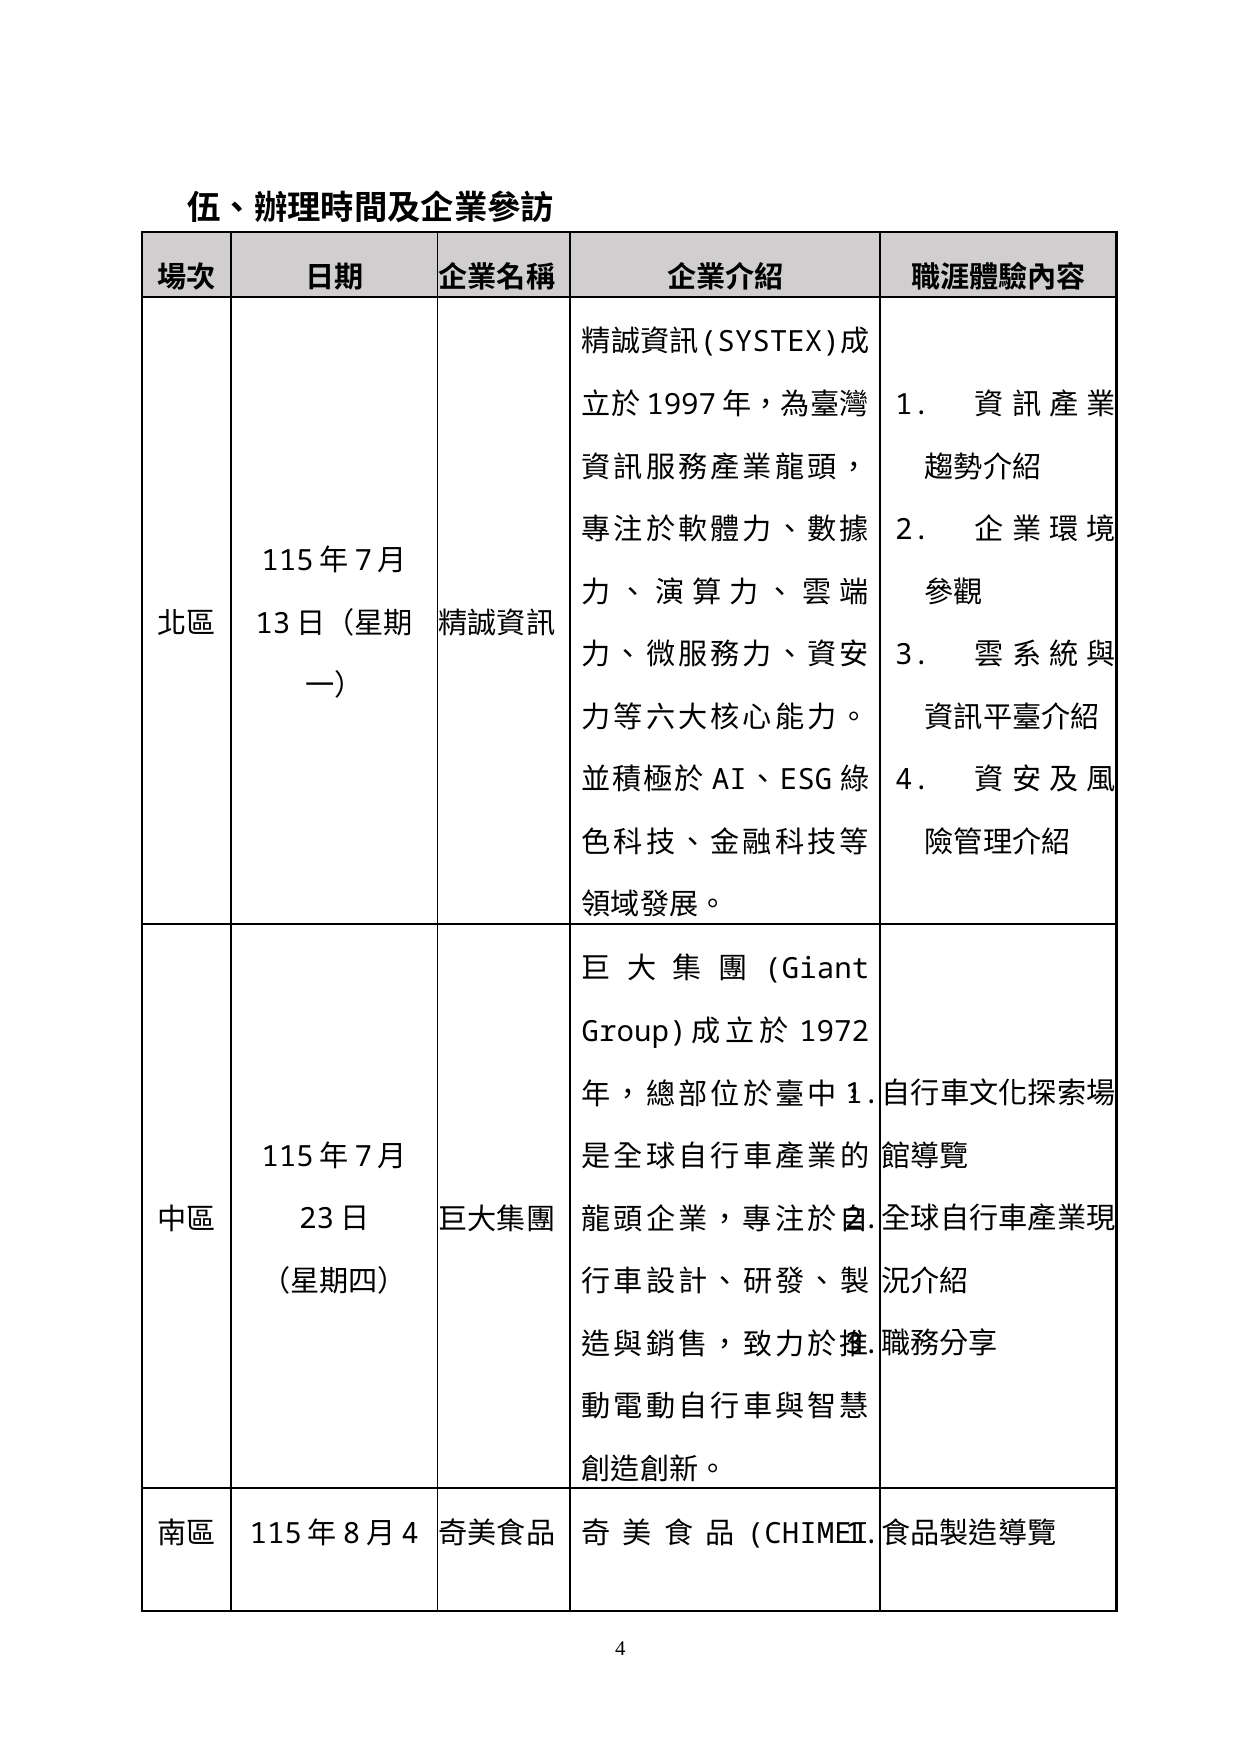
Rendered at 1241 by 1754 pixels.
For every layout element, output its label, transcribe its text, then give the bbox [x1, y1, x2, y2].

table_cell 食品製造導覽 食品工廠參觀 DIY體驗 [881, 1489, 1115, 1610]
list 辦理時間及企業參訪 [187, 175, 1053, 231]
table_cell 115年8月4 [232, 1489, 437, 1610]
table_cell 精誠資訊(SYSTEX)成立於1997年，為臺灣資訊服務產業龍頭，專注於軟體力、數據力、演算力、雲端力、微服務力、資安力等六大核心能力。並積極於AI、ESG綠色科技、金融科技等領域發展。 [571, 298, 879, 923]
table_cell 115年7月23日 （星期四） [232, 925, 437, 1487]
table_cell 精誠資訊 [438, 298, 569, 923]
table_cell 奇美食品(CHIMEI FOOD)成立於1971年，是臺灣知名的冷凍調理食品大廠，致力於高品質冷凍調理食品，並強調食品安全與品質管理。 [571, 1489, 879, 1610]
table_header 職涯體驗內容 [881, 233, 1115, 296]
table_header 場次 [143, 233, 230, 296]
table_cell 巨大集團(Giant Group)成立於1972年，總部位於臺中，是全球自行車產業的龍頭企業，專注於自行車設計、研發、製造與銷售，致力於推動電動自行車與智慧創造創新。 [571, 925, 879, 1487]
table_cell 自行車文化探索場館導覽 全球自行車產業現況介紹 職務分享 [881, 925, 1115, 1487]
table_header 企業介紹 [571, 233, 879, 296]
table_cell 南區 [143, 1489, 230, 1610]
table_header 日期 [232, 233, 437, 296]
table_cell 資訊產業趨勢介紹 企業環境參觀 雲系統與資訊平臺介紹 資安及風險管理介紹 [881, 298, 1115, 923]
table_cell 北區 [143, 298, 230, 923]
table_cell 奇美食品 [438, 1489, 569, 1610]
table_cell 巨大集團 [438, 925, 569, 1487]
table_cell 115年7月13日（星期一） [232, 298, 437, 923]
table_cell 中區 [143, 925, 230, 1487]
table_header 企業名稱 [438, 233, 569, 296]
